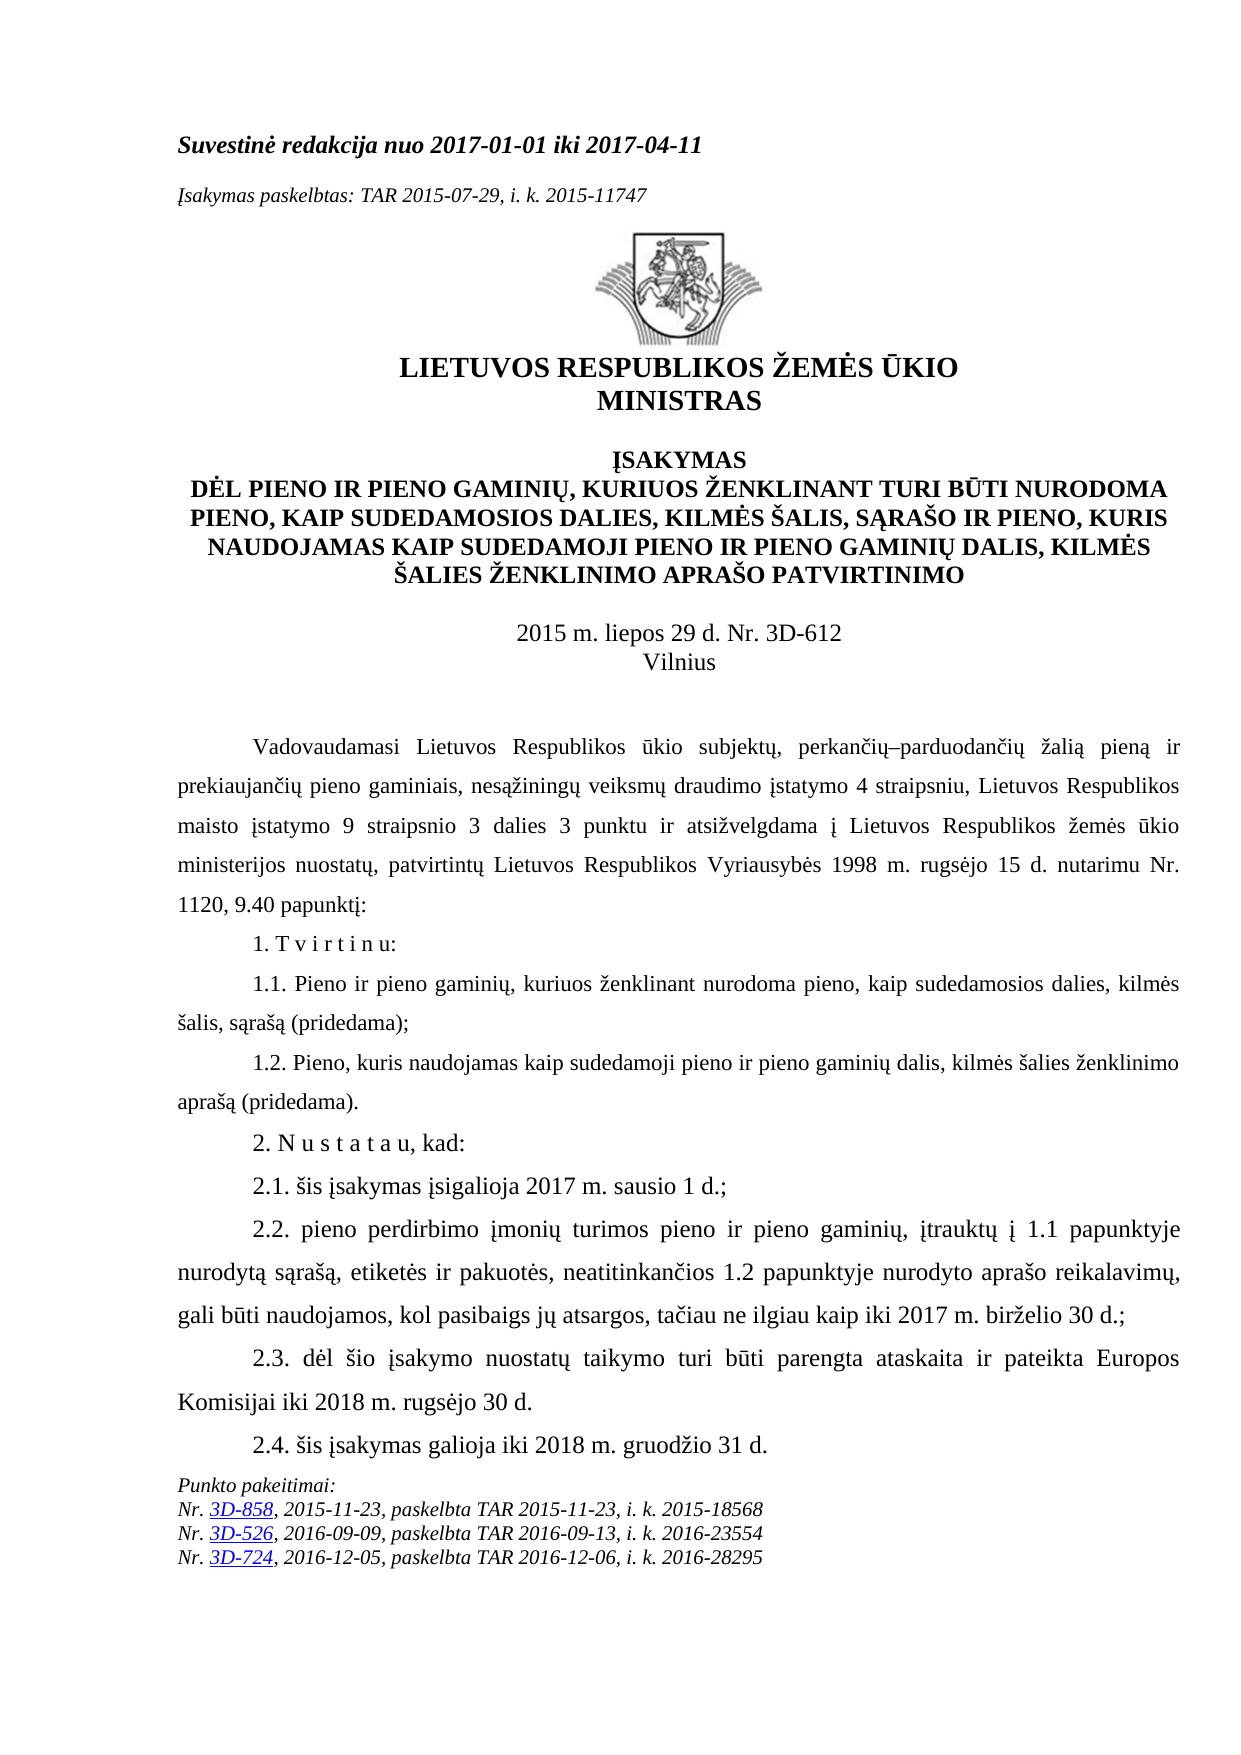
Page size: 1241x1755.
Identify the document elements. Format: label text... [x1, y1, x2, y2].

text 1.2. Pieno, kuris naudojamas kaip sudedamoji pieno ir pieno gaminių dalis, kilmės šalies ženklinimo aprašą (pridedama). [177, 1049, 1181, 1115]
text 2.1. šis įsakymas įsigalioja 2017 m. sausio 1 d.; [177, 1171, 1181, 1200]
text 2.2. pieno perdirbimo įmonių turimos pieno ir pieno gaminių, įtrauktų į 1.1 papunktyje nurodytą sąrašą, etiketės ir pakuotės, neatitinkančios 1.2 papunktyje nurodyto aprašo reikalavimų, gali būti naudojamos, kol pasibaigs jų atsargos, tačiau ne ilgiau kaip iki 2017 m. birželio 30 d.; [177, 1214, 1181, 1329]
text DĖL PIENO IR PIENO GAMINIŲ, KURIUOS ŽENKLINANT TURI BŪTI NURODOMA PIENO, KAIP SUDEDAMOSIOS DALIES, KILMĖS ŠALIS, SĄRAŠO IR PIENO, KURIS NAUDOJAMAS KAIP SUDEDAMOJI PIENO IR PIENO GAMINIŲ DALIS, KILMĖS ŠALIES ŽENKLINIMO APRAŠO PATVIRTINIMO [177, 474, 1181, 589]
text Vadovaudamasi Lietuvos Respublikos ūkio subjektų, perkančių–parduodančių žalią pieną ir prekiaujančių pieno gaminiais, nesąžiningų veiksmų draudimo įstatymo 4 straipsniu, Lietuvos Respublikos maisto įstatymo 9 straipsnio 3 dalies 3 punktu ir atsižvelgdama į Lietuvos Respublikos žemės ūkio ministerijos nuostatų, patvirtintų Lietuvos Respublikos Vyriausybės 1998 m. rugsėjo 15 d. nutarimu Nr. 1120, 9.40 papunktį: [177, 733, 1181, 917]
text MINISTRAS [177, 383, 1181, 417]
text Nr. 3D-724, 2016-12-05, paskelbta TAR 2016-12-06, i. k. 2016-28295 [177, 1545, 1181, 1569]
text 2.3. dėl šio įsakymo nuostatų taikymo turi būti parengta ataskaita ir pateikta Europos Komisijai iki 2018 m. rugsėjo 30 d. [177, 1343, 1181, 1415]
text Vilnius [177, 647, 1181, 676]
text 2015 m. liepos 29 d. Nr. 3D-612 [177, 618, 1181, 647]
text Suvestinė redakcija nuo 2017-01-01 iki 2017-04-11 [177, 130, 1181, 159]
text 2.4. šis įsakymas galioja iki 2018 m. gruodžio 31 d. [177, 1430, 1181, 1458]
text Nr. 3D-858, 2015-11-23, paskelbta TAR 2015-11-23, i. k. 2015-18568 [177, 1497, 1181, 1521]
text 1.1. Pieno ir pieno gaminių, kuriuos ženklinant nurodoma pieno, kaip sudedamosios dalies, kilmės šalis, sąrašą (pridedama); [177, 970, 1181, 1036]
text 2. N u s t a t a u, kad: [177, 1128, 1181, 1157]
text ĮSAKYMAS [177, 446, 1181, 474]
text 1. T v i r t i n u: [177, 931, 1181, 957]
text Nr. 3D-526, 2016-09-09, paskelbta TAR 2016-09-13, i. k. 2016-23554 [177, 1521, 1181, 1545]
text LIETUVOS RESPUBLIKOS ŽEMĖS ŪKIO [177, 350, 1181, 383]
text Įsakymas paskelbtas: TAR 2015-07-29, i. k. 2015-11747 [177, 183, 1181, 207]
text Punkto pakeitimai: [177, 1473, 1181, 1497]
